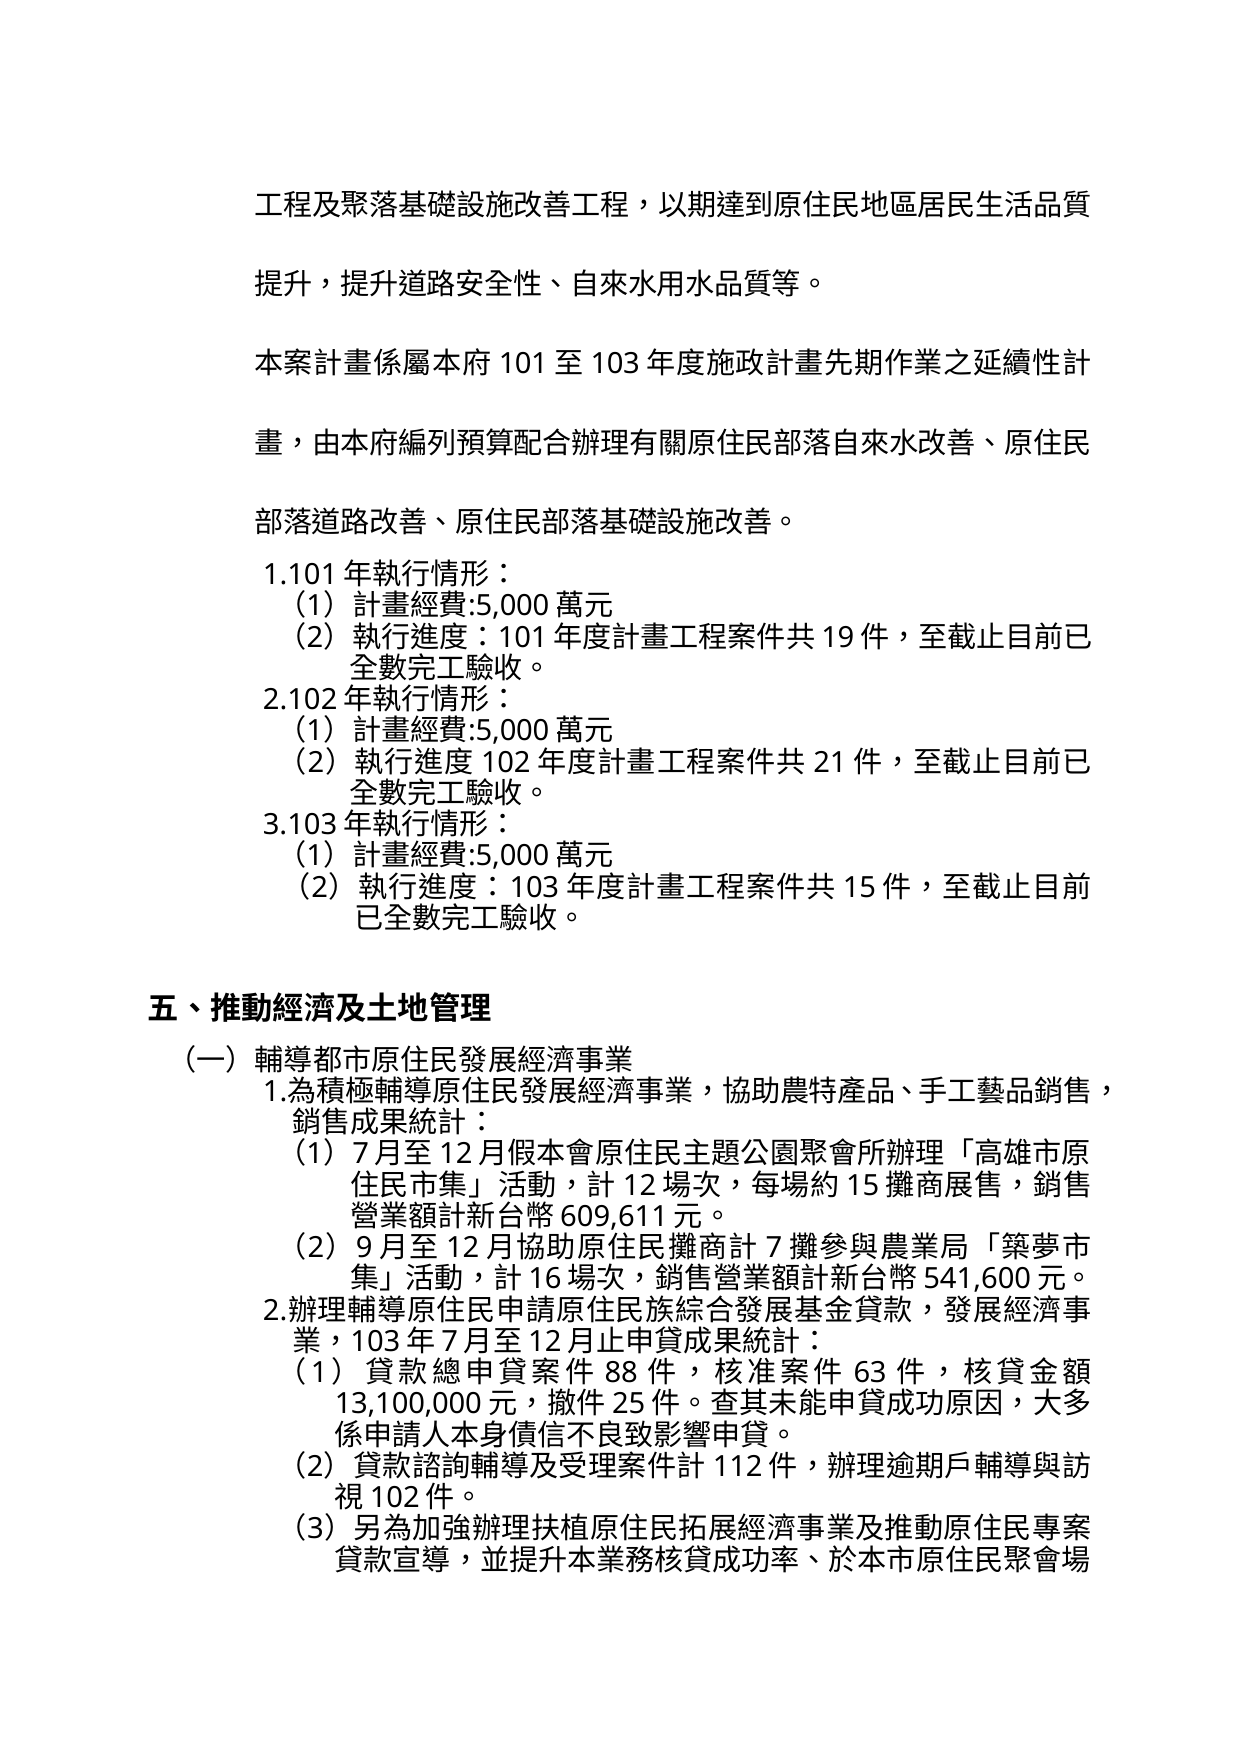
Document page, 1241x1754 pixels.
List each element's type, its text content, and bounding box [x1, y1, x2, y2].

text （1）7月至12月假本會原住民主題公園聚會所辦理「高雄市原住民市集」活動，計12場次，每場約15攤商展售，銷售營業額計新台幣609,611元。 [277, 1139, 1092, 1233]
text 因88風災重創本市原住民地區，造成聯外道路中斷，飲用水水源變少，居民生活不便，需重建並改善當地原住民之生活，恢復自然觀光資源。爰此，為落實本市三個原住民地區（那瑪夏區、桃源區、茂林區）之基礎公共建設，以改善原住民地區部落道路、飲用水、部落基礎設施等，辦理原住民地區道路改善工程、簡易自來水改善工程及聚落基礎設施改善工程，以期達到原住民地區居民生活品質提升，提升道路安全性、自來水用水品質等。 [254, 163, 1092, 321]
text （1）貸款總申貸案件88件，核准案件63件，核貸金額13,100,000元，撤件25件。查其未能申貸成功原因，大多係申請人本身債信不良致影響申貸。 [277, 1358, 1092, 1451]
text （2）執行進度102年度計畫工程案件共21件，至截止目前已全數完工驗收。 [277, 747, 1092, 809]
text （2）9月至12月協助原住民攤商計7攤參與農業局「築夢市集」活動，計16場次，銷售營業額計新台幣541,600元。 [277, 1233, 1092, 1295]
text （1）計畫經費:5,000萬元 [277, 716, 1092, 747]
text （一）輔導都市原住民發展經濟事業 [148, 1045, 1092, 1076]
text （2）執行進度：103年度計畫工程案件共15件，至截止目前已全數完工驗收。 [281, 872, 1092, 934]
text （2）執行進度：101年度計畫工程案件共19件，至截止目前已全數完工驗收。 [277, 622, 1092, 684]
text （1）計畫經費:5,000萬元 [277, 841, 1092, 872]
text （2）貸款諮詢輔導及受理案件計112件，辦理逾期戶輔導與訪視102件。 [277, 1451, 1092, 1514]
text （1）計畫經費:5,000萬元 [277, 591, 1092, 622]
text 1.為積極輔導原住民發展經濟事業，協助農特產品、手工藝品銷售，銷售成果統計： [263, 1076, 1092, 1139]
text 2.辦理輔導原住民申請原住民族綜合發展基金貸款，發展經濟事業，103年7月至12月止申貸成果統計： [263, 1295, 1092, 1358]
text （3）另為加強辦理扶植原住民拓展經濟事業及推動原住民專案貸款宣導，並提升本業務核貸成功率、於本市原住民聚會場 [277, 1514, 1092, 1576]
text 1.101年執行情形： [263, 559, 1092, 591]
text 五、推動經濟及土地管理 [148, 966, 1092, 1045]
text 3.103年執行情形： [263, 809, 1092, 841]
text 2.102年執行情形： [263, 684, 1092, 716]
text 本案計畫係屬本府101至103年度施政計畫先期作業之延續性計畫，由本府編列預算配合辦理有關原住民部落自來水改善、原住民部落道路改善、原住民部落基礎設施改善。 [254, 321, 1092, 559]
